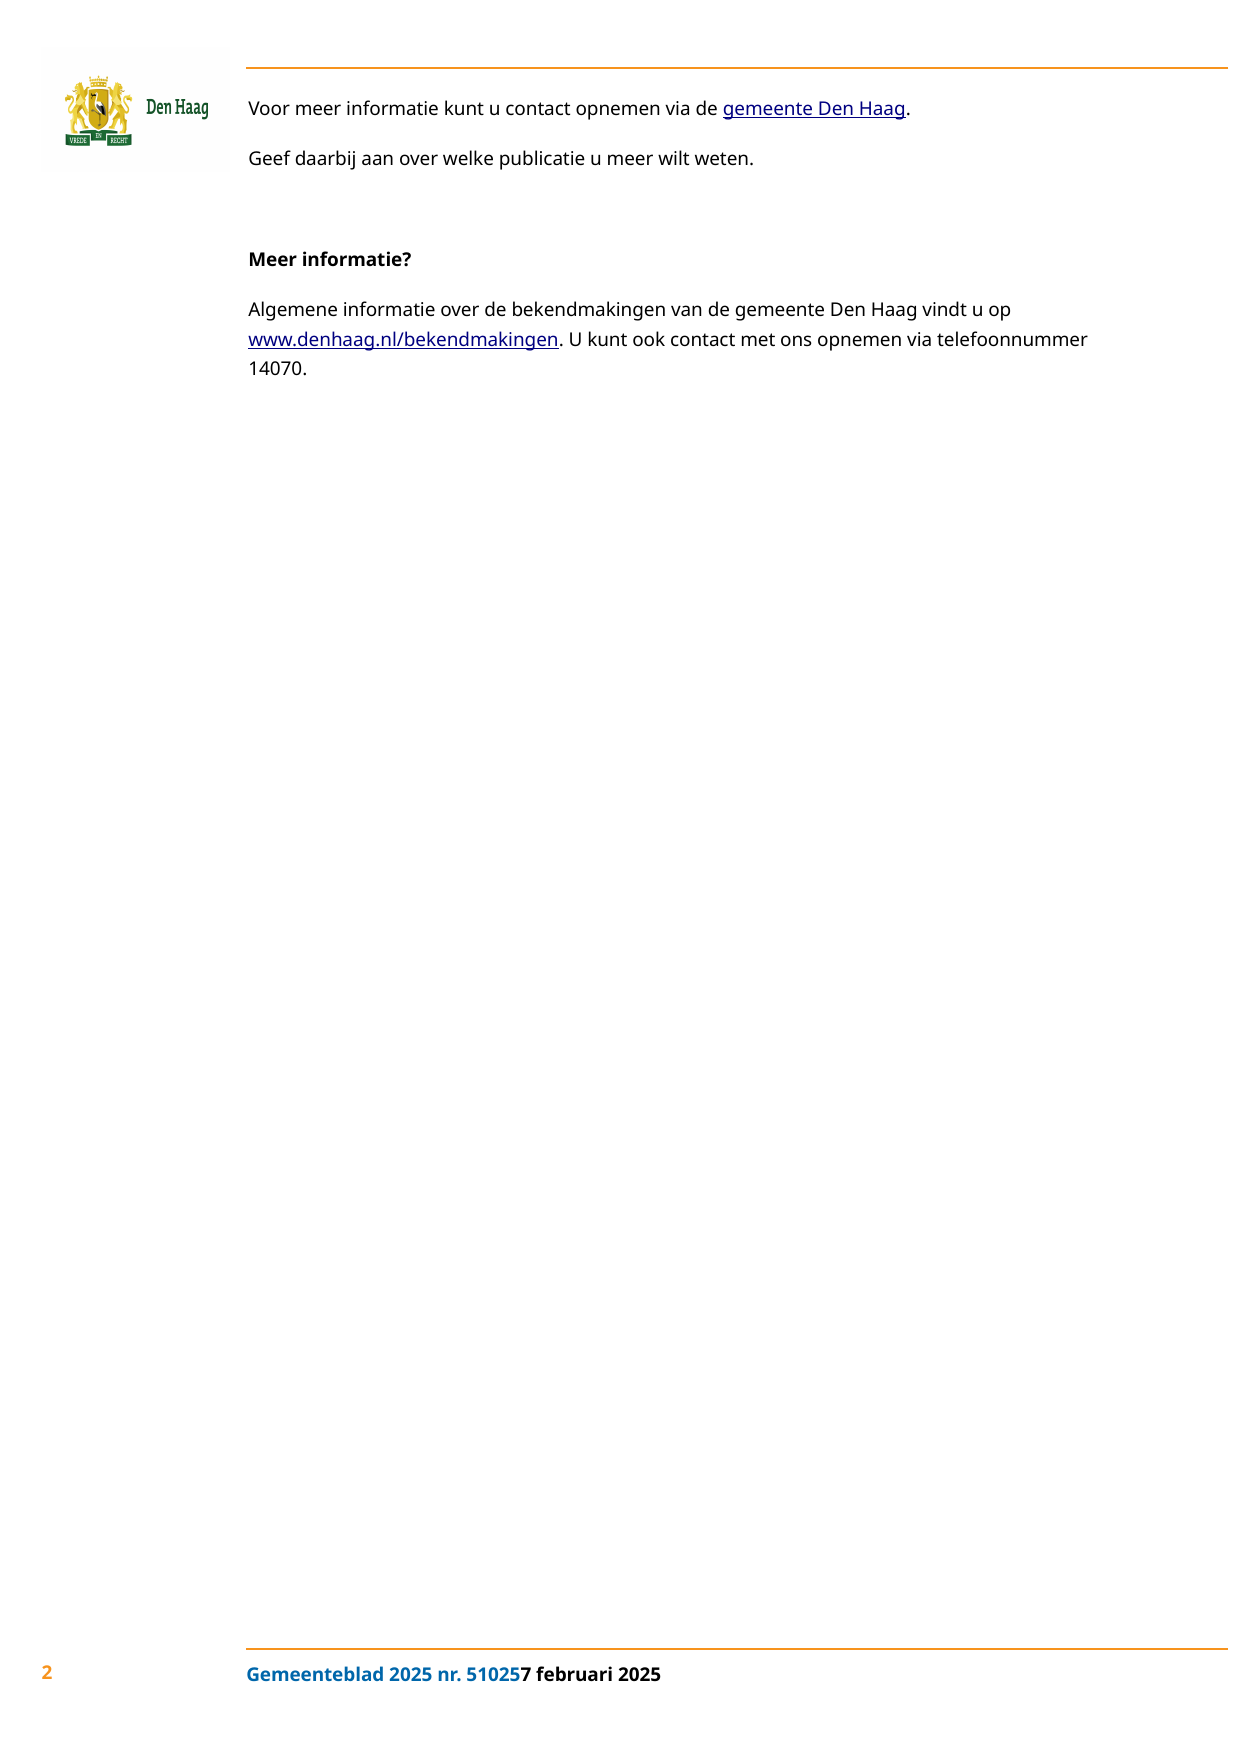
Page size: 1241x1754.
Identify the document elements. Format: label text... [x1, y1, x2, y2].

text Geef daarbij aan over welke publicatie u meer wilt weten. [248, 145, 1152, 171]
text Meer informatie? [248, 246, 1152, 272]
picture [41, 47, 231, 172]
text Algemene informatie over de bekendmakingen van de gemeente Den Haag vindt u op www.denhaag.nl/bekendmakingen. U kunt ook contact met ons opnemen via telefoonnummer 14070. [248, 296, 1152, 381]
text Voor meer informatie kunt u contact opnemen via de gemeente Den Haag. [248, 95, 1152, 121]
